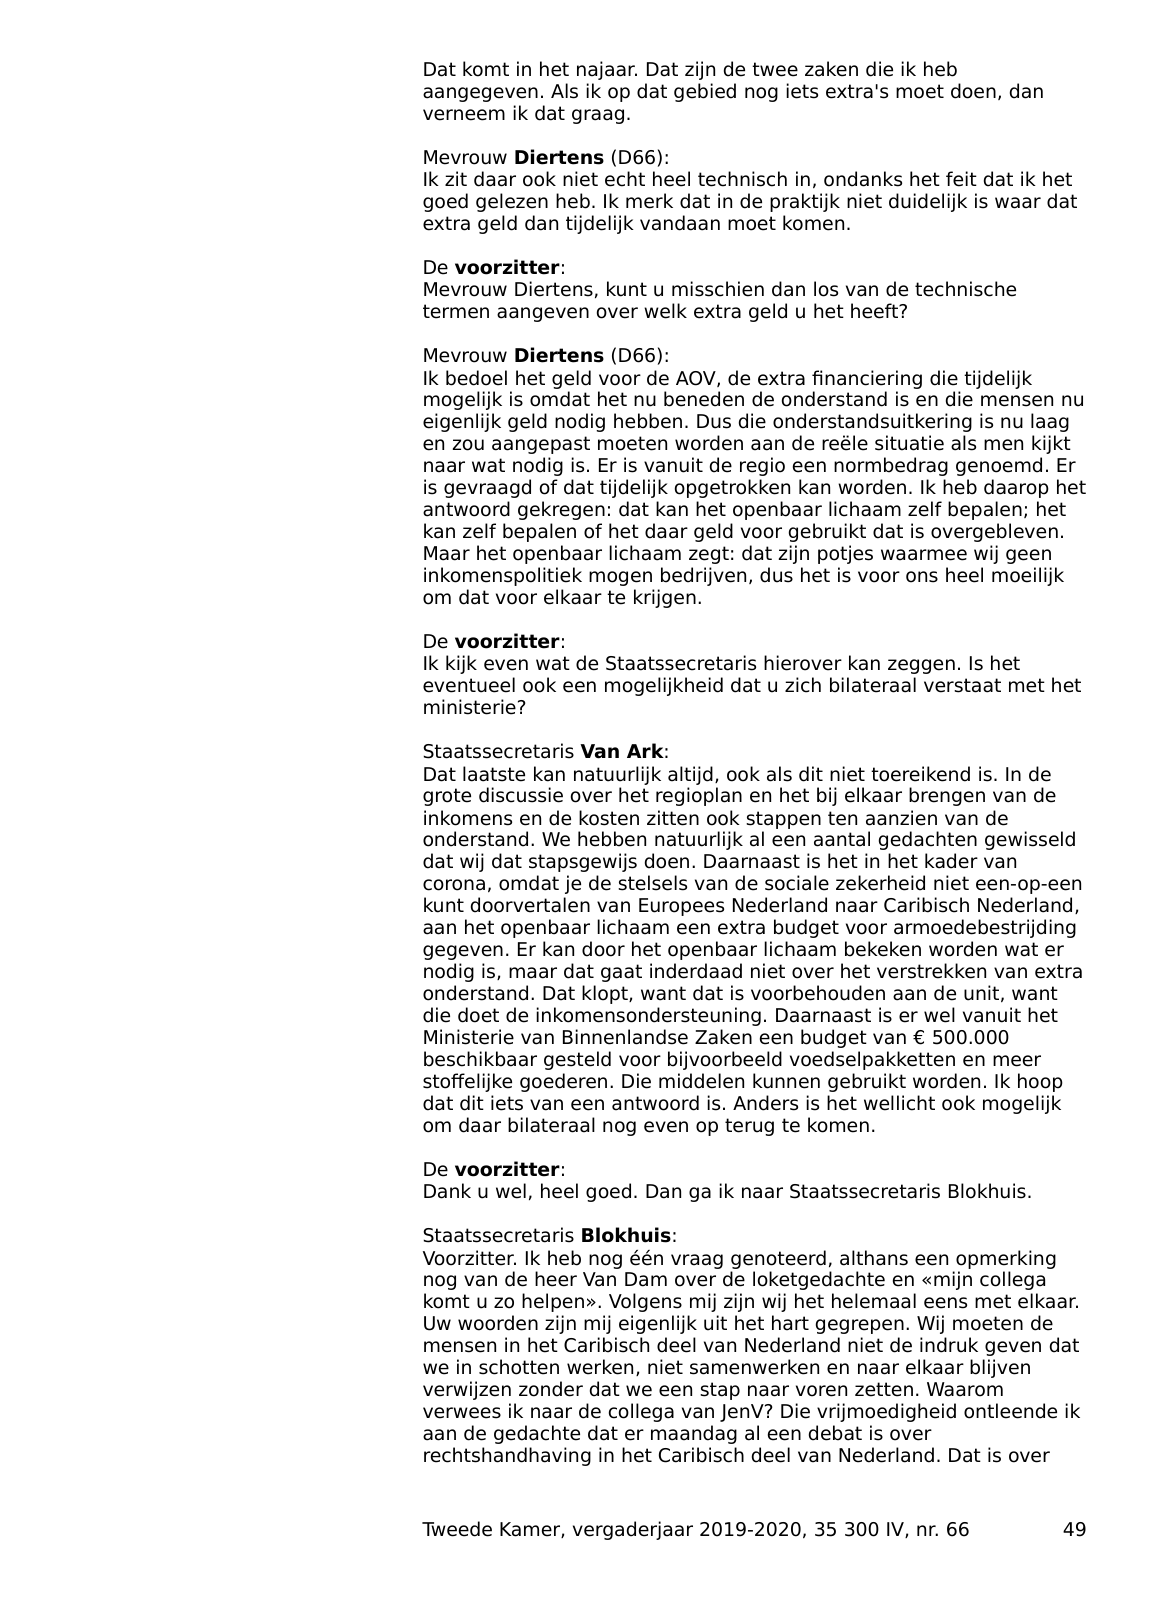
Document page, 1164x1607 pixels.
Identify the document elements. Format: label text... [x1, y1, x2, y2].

text Dank u wel, heel goed. Dan ga ik naar Staatssecretaris Blokhuis. [422, 1181, 1087, 1203]
text Voorzitter. Ik heb nog één vraag genoteerd, althans een opmerking nog van de heer Van Dam over de loketgedachte en «mijn collega komt u zo helpen». Volgens mij zijn wij het helemaal eens met elkaar. Uw woorden zijn mij eigenlijk uit het hart gegrepen. Wij moeten de mensen in het Caribisch deel van Nederland niet de indruk geven dat we in schotten werken, niet samenwerken en naar elkaar blijven verwijzen zonder dat we een stap naar voren zetten. Waarom verwees ik naar de collega van JenV? Die vrijmoedigheid ontleende ik aan de gedachte dat er maandag al een debat is over rechtshandhaving in het Caribisch deel van Nederland. Dat is over [422, 1247, 1087, 1467]
text De voorzitter: [422, 631, 1087, 653]
text Dat komt in het najaar. Dat zijn de twee zaken die ik heb aangegeven. Als ik op dat gebied nog iets extra's moet doen, dan verneem ik dat graag. [422, 59, 1087, 125]
text Ik zit daar ook niet echt heel technisch in, ondanks het feit dat ik het goed gelezen heb. Ik merk dat in de praktijk niet duidelijk is waar dat extra geld dan tijdelijk vandaan moet komen. [422, 169, 1087, 235]
text Staatssecretaris Van Ark: [422, 741, 1087, 763]
text Ik kijk even wat de Staatssecretaris hierover kan zeggen. Is het eventueel ook een mogelijkheid dat u zich bilateraal verstaat met het ministerie? [422, 653, 1087, 719]
text De voorzitter: [422, 257, 1087, 279]
text Mevrouw Diertens (D66): [422, 147, 1087, 169]
text Dat laatste kan natuurlijk altijd, ook als dit niet toereikend is. In de grote discussie over het regioplan en het bij elkaar brengen van de inkomens en de kosten zitten ook stappen ten aanzien van de onderstand. We hebben natuurlijk al een aantal gedachten gewisseld dat wij dat stapsgewijs doen. Daarnaast is het in het kader van corona, omdat je de stelsels van de sociale zekerheid niet een-op-een kunt doorvertalen van Europees Nederland naar Caribisch Nederland, aan het openbaar lichaam een extra budget voor armoedebestrijding gegeven. Er kan door het openbaar lichaam bekeken worden wat er nodig is, maar dat gaat inderdaad niet over het verstrekken van extra onderstand. Dat klopt, want dat is voorbehouden aan de unit, want die doet de inkomensondersteuning. Daarnaast is er wel vanuit het Ministerie van Binnenlandse Zaken een budget van € 500.000 beschikbaar gesteld voor bijvoorbeeld voedselpakketten en meer stoffelijke goederen. Die middelen kunnen gebruikt worden. Ik hoop dat dit iets van een antwoord is. Anders is het wellicht ook mogelijk om daar bilateraal nog even op terug te komen. [422, 763, 1087, 1137]
text Ik bedoel het geld voor de AOV, de extra financiering die tijdelijk mogelijk is omdat het nu beneden de onderstand is en die mensen nu eigenlijk geld nodig hebben. Dus die onderstandsuitkering is nu laag en zou aangepast moeten worden aan de reële situatie als men kijkt naar wat nodig is. Er is vanuit de regio een normbedrag genoemd. Er is gevraagd of dat tijdelijk opgetrokken kan worden. Ik heb daarop het antwoord gekregen: dat kan het openbaar lichaam zelf bepalen; het kan zelf bepalen of het daar geld voor gebruikt dat is overgebleven. Maar het openbaar lichaam zegt: dat zijn potjes waarmee wij geen inkomenspolitiek mogen bedrijven, dus het is voor ons heel moeilijk om dat voor elkaar te krijgen. [422, 367, 1087, 609]
text Mevrouw Diertens, kunt u misschien dan los van de technische termen aangeven over welk extra geld u het heeft? [422, 279, 1087, 323]
text Mevrouw Diertens (D66): [422, 345, 1087, 367]
text De voorzitter: [422, 1159, 1087, 1181]
text Staatssecretaris Blokhuis: [422, 1225, 1087, 1247]
